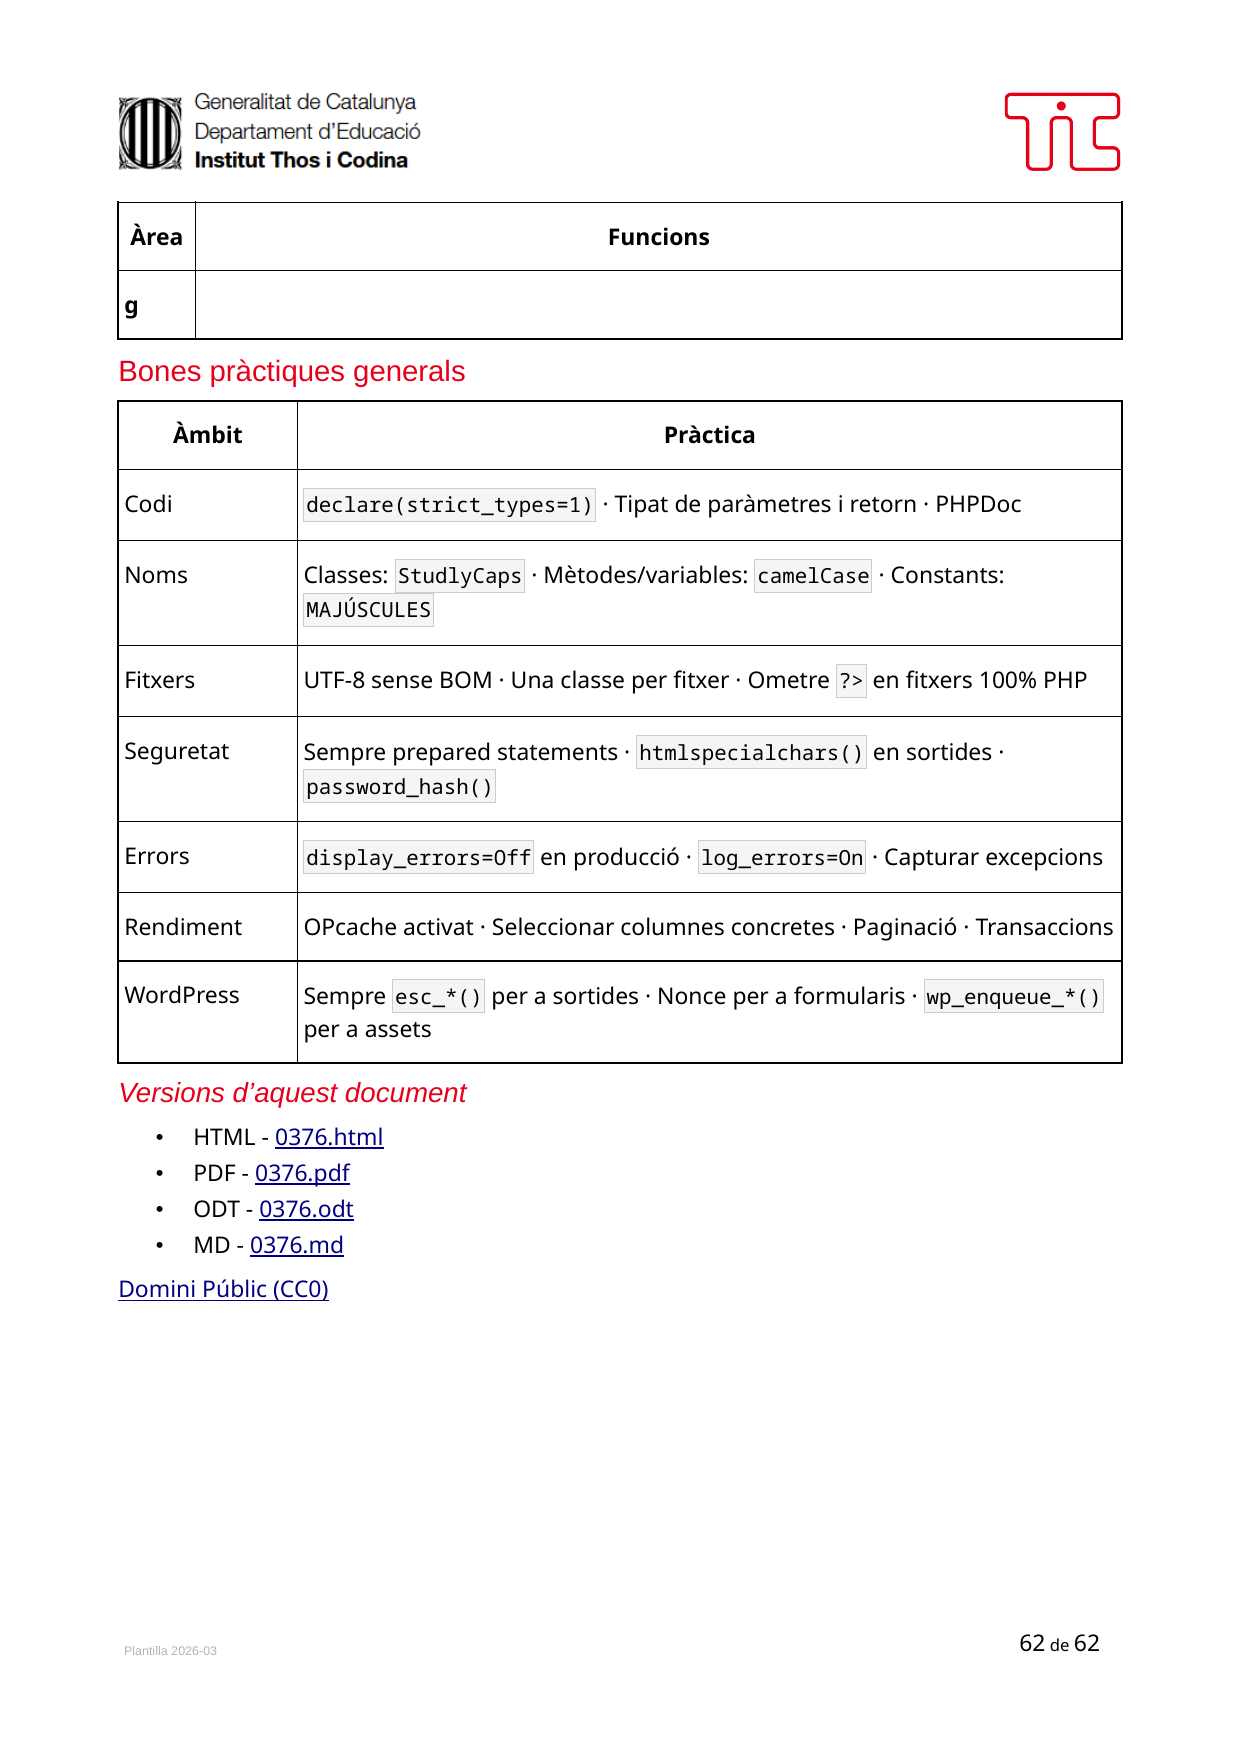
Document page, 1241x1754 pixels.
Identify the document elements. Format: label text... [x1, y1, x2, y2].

table_cell declare(strict_types=1) · Tipat de paràmetres i retorn · PHPDoc [298, 470, 1121, 539]
table_header Àrea [119, 203, 195, 269]
subtitle Bones pràctiques generals [118, 354, 1122, 388]
table_cell g [119, 271, 195, 338]
table_cell Sempre prepared statements · htmlspecialchars() en sortides · password_hash() [298, 717, 1121, 821]
table_cell Fitxers [119, 646, 297, 716]
table_cell [196, 271, 1121, 338]
table_cell Sempre esc_*() per a sortides · Nonce per a formularis · wp_enqueue_*() per a assets [298, 962, 1121, 1062]
table_header Pràctica [298, 402, 1121, 468]
text Domini Públic (CC0) [118, 1273, 1122, 1304]
table_cell Noms [119, 541, 297, 644]
table_cell Rendiment [119, 893, 297, 960]
table_cell UTF-8 sense BOM · Una classe per fitxer · Ometre ?> en fitxers 100% PHP [298, 646, 1121, 716]
table_cell display_errors=Off en producció · log_errors=On · Capturar excepcions [298, 822, 1121, 892]
table_cell Seguretat [119, 717, 297, 821]
list PDF - 0376.pdf [156, 1157, 1122, 1188]
picture [118, 92, 422, 171]
list MD - 0376.md [156, 1228, 1122, 1260]
table_cell Codi [119, 470, 297, 539]
table_cell OPcache activat · Seleccionar columnes concretes · Paginació · Transaccions [298, 893, 1121, 960]
picture [1004, 92, 1123, 171]
table_cell WordPress [119, 962, 297, 1062]
table_header Funcions [196, 203, 1121, 269]
list HTML - 0376.html [156, 1121, 1122, 1152]
table_cell Classes: StudlyCaps · Mètodes/variables: camelCase · Constants: MAJÚSCULES [298, 541, 1121, 644]
table_header Àmbit [119, 402, 297, 468]
subtitle Versions d’aquest document [118, 1076, 1122, 1108]
list ODT - 0376.odt [156, 1193, 1122, 1224]
table_cell Errors [119, 822, 297, 892]
